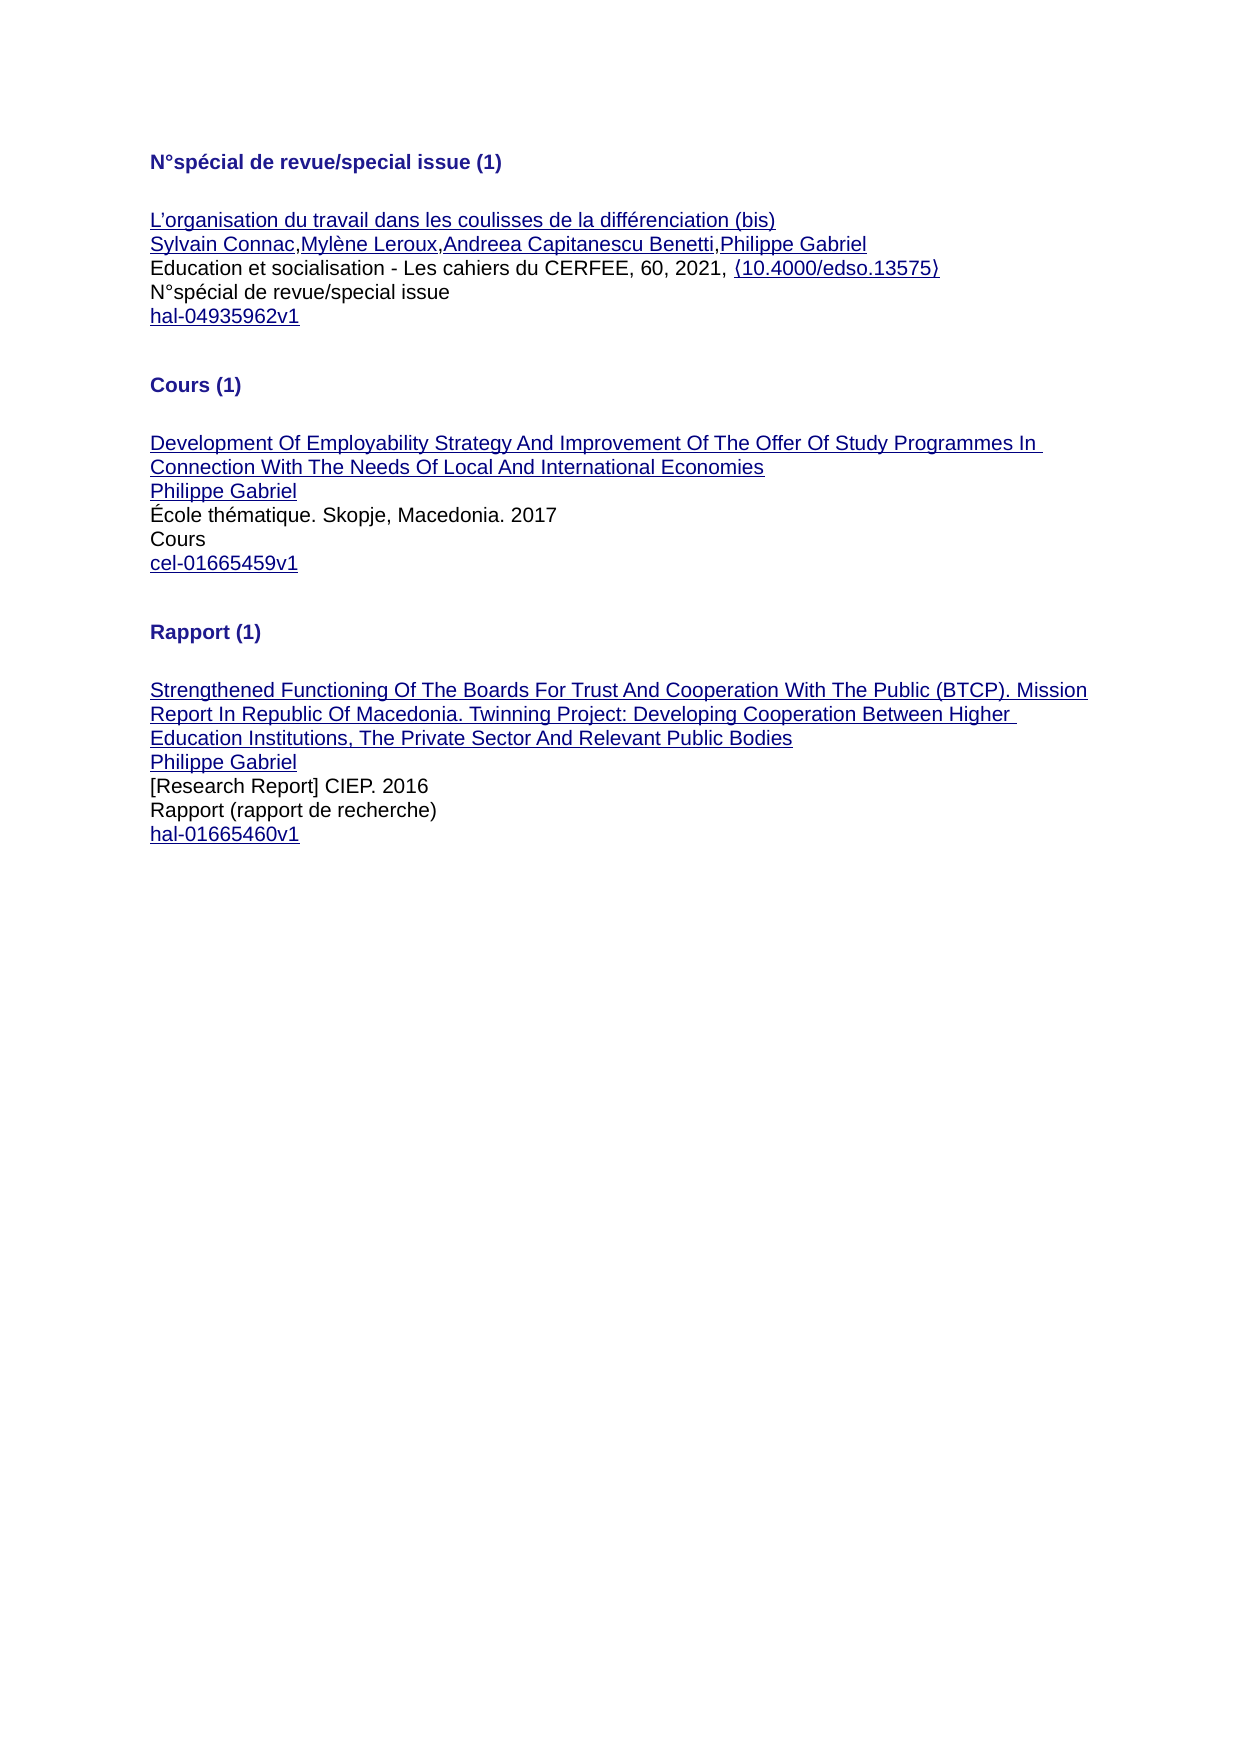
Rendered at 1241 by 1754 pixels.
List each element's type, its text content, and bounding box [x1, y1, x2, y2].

table_header L’organisation du travail dans les coulisses de la différenciation (bis) Sylvain Connac,Mylène Leroux,Andreea Capitanescu Benetti,Philippe Gabriel Education et socialisation - Les cahiers du CERFEE, 60, 2021, ⟨10.4000/edso.13575⟩ N°spécial de revue/special issue hal-04935962v1 [150, 208, 1090, 328]
subtitle Cours (1) [150, 373, 1090, 397]
table_header Strengthened Functioning Of The Boards For Trust And Cooperation With The Public (BTCP). Mission Report In Republic Of Macedonia. Twinning Project: Developing Cooperation Between Higher Education Institutions, The Private Sector And Relevant Public Bodies Philippe Gabriel [Research Report] CIEP. 2016 Rapport (rapport de recherche) hal-01665460v1 [150, 678, 1090, 846]
table_header Development Of Employability Strategy And Improvement Of The Offer Of Study Programmes In Connection With The Needs Of Local And International Economies Philippe Gabriel École thématique. Skopje, Macedonia. 2017 Cours cel-01665459v1 [150, 431, 1090, 575]
subtitle N°spécial de revue/special issue (1) [150, 150, 1090, 174]
subtitle Rapport (1) [150, 620, 1090, 644]
